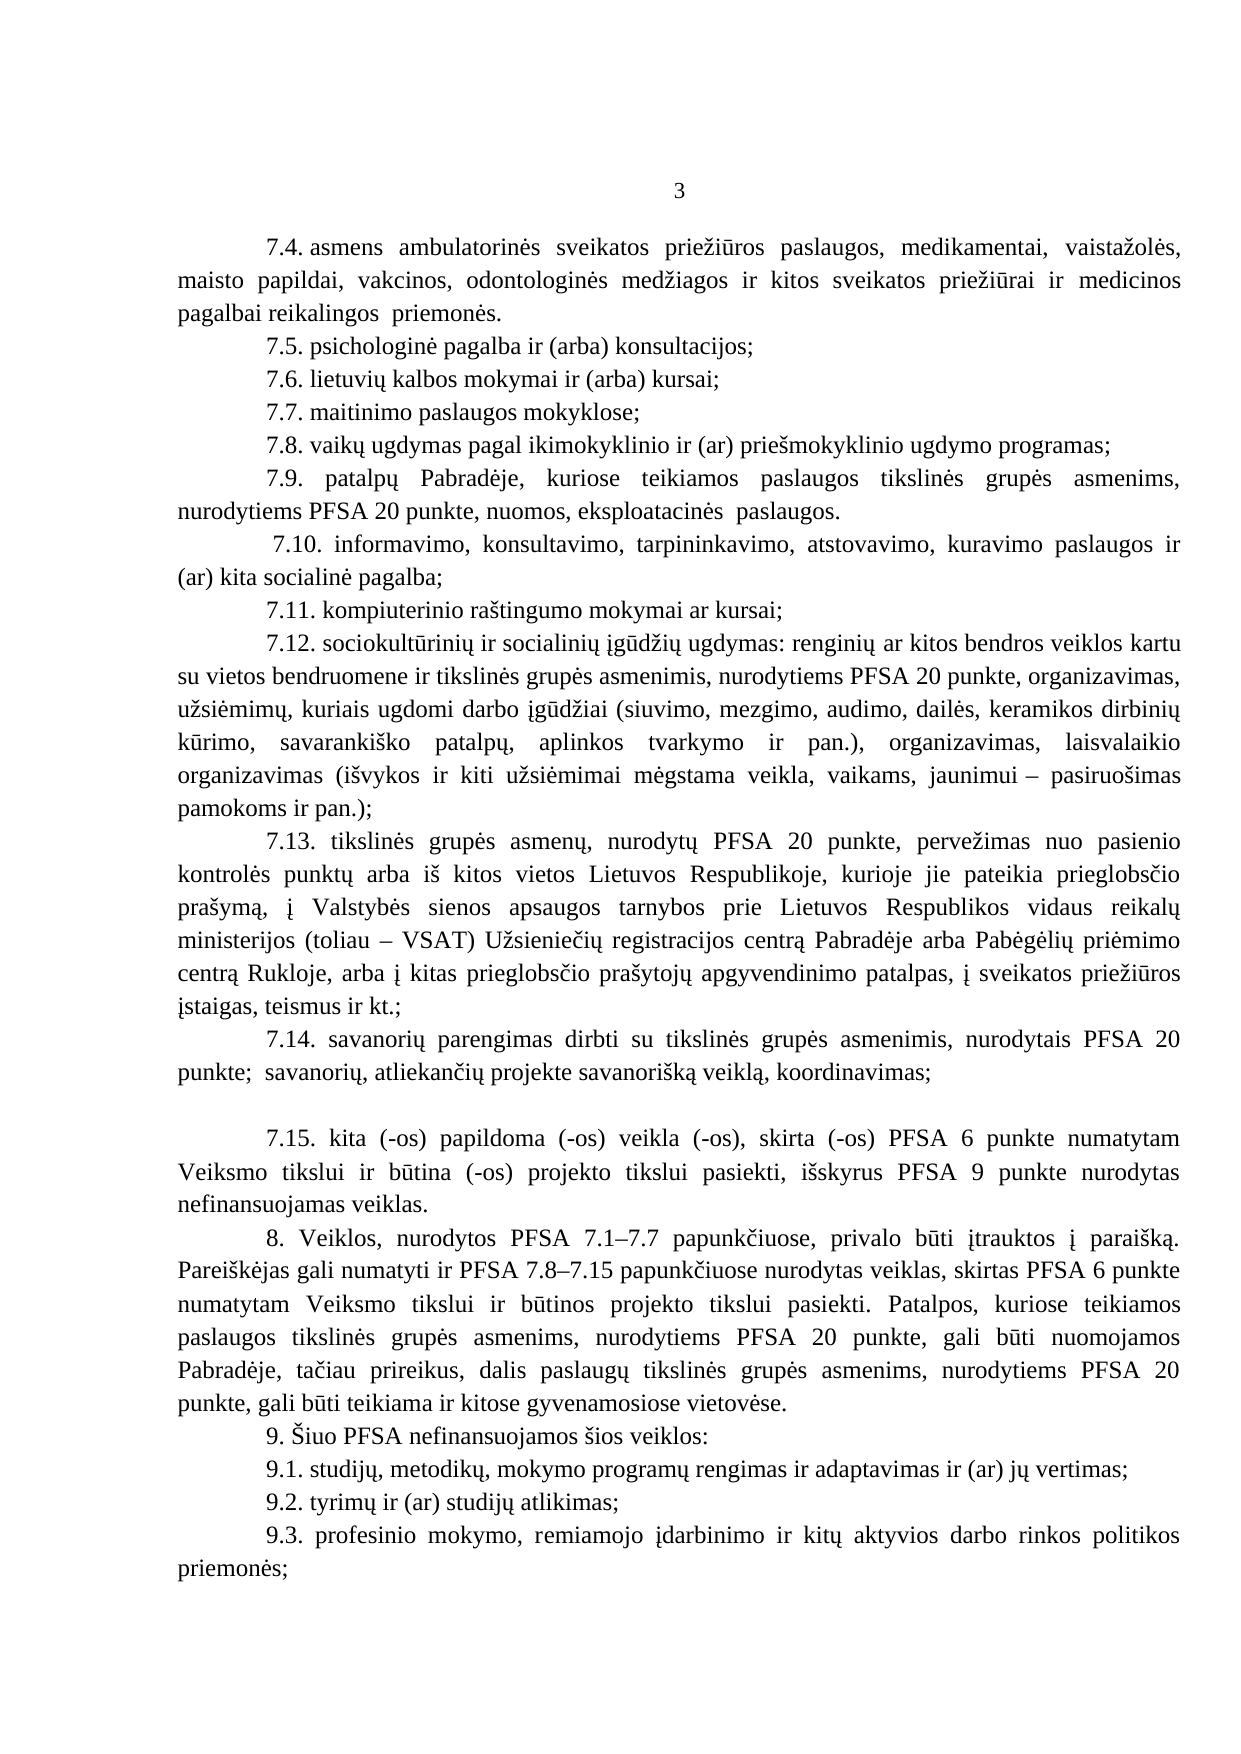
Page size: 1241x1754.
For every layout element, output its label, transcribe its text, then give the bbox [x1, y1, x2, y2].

text 7.4. asmens ambulatorinės sveikatos priežiūros paslaugos, medikamentai, vaistažolės, maisto papildai, vakcinos, odontologinės medžiagos ir kitos sveikatos priežiūrai ir medicinos pagalbai reikalingos priemonės. [177, 232, 1181, 327]
text 7.5. psichologinė pagalba ir (arba) konsultacijos; [177, 331, 1181, 360]
text 7.8. vaikų ugdymas pagal ikimokyklinio ir (ar) priešmokyklinio ugdymo programas; [177, 430, 1181, 459]
text 7.14. savanorių parengimas dirbti su tikslinės grupės asmenimis, nurodytais PFSA 20 punkte; savanorių, atliekančių projekte savanorišką veiklą, koordinavimas; [177, 1024, 1181, 1086]
text 8. Veiklos, nurodytos PFSA 7.1–7.7 papunkčiuose, privalo būti įtrauktos į paraišką. Pareiškėjas gali numatyti ir PFSA 7.8–7.15 papunkčiuose nurodytas veiklas, skirtas PFSA 6 punkte numatytam Veiksmo tikslui ir būtinos projekto tikslui pasiekti. Patalpos, kuriose teikiamos paslaugos tikslinės grupės asmenims, nurodytiems PFSA 20 punkte, gali būti nuomojamos Pabradėje, tačiau prireikus, dalis paslaugų tikslinės grupės asmenims, nurodytiems PFSA 20 punkte, gali būti teikiama ir kitose gyvenamosiose vietovėse. [177, 1223, 1181, 1416]
text 7.7. maitinimo paslaugos mokyklose; [177, 397, 1181, 426]
text 7.15. kita (-os) papildoma (-os) veikla (-os), skirta (-os) PFSA 6 punkte numatytam Veiksmo tikslui ir būtina (-os) projekto tikslui pasiekti, išskyrus PFSA 9 punkte nurodytas nefinansuojamas veiklas. [177, 1123, 1181, 1218]
text 9.1. studijų, metodikų, mokymo programų rengimas ir adaptavimas ir (ar) jų vertimas; [177, 1454, 1181, 1482]
text 7.9. patalpų Pabradėje, kuriose teikiamos paslaugos tikslinės grupės asmenims, nurodytiems PFSA 20 punkte, nuomos, eksploatacinės paslaugos. [177, 463, 1181, 525]
text 7.6. lietuvių kalbos mokymai ir (arba) kursai; [177, 364, 1181, 393]
text 9. Šiuo PFSA nefinansuojamos šios veiklos: [177, 1421, 1181, 1449]
text 7.13. tikslinės grupės asmenų, nurodytų PFSA 20 punkte, pervežimas nuo pasienio kontrolės punktų arba iš kitos vietos Lietuvos Respublikoje, kurioje jie pateikia prieglobsčio prašymą, į Valstybės sienos apsaugos tarnybos prie Lietuvos Respublikos vidaus reikalų ministerijos (toliau – VSAT) Užsieniečių registracijos centrą Pabradėje arba Pabėgėlių priėmimo centrą Rukloje, arba į kitas prieglobsčio prašytojų apgyvendinimo patalpas, į sveikatos priežiūros įstaigas, teismus ir kt.; [177, 826, 1181, 1020]
text 9.3. profesinio mokymo, remiamojo įdarbinimo ir kitų aktyvios darbo rinkos politikos priemonės; [177, 1520, 1181, 1582]
text 7.10. informavimo, konsultavimo, tarpininkavimo, atstovavimo, kuravimo paslaugos ir (ar) kita socialinė pagalba; [177, 529, 1181, 591]
text 7.12. sociokultūrinių ir socialinių įgūdžių ugdymas: renginių ar kitos bendros veiklos kartu su vietos bendruomene ir tikslinės grupės asmenimis, nurodytiems PFSA 20 punkte, organizavimas, užsiėmimų, kuriais ugdomi darbo įgūdžiai (siuvimo, mezgimo, audimo, dailės, keramikos dirbinių kūrimo, savarankiško patalpų, aplinkos tvarkymo ir pan.), organizavimas, laisvalaikio organizavimas (išvykos ir kiti užsiėmimai mėgstama veikla, vaikams, jaunimui – pasiruošimas pamokoms ir pan.); [177, 628, 1181, 822]
text 9.2. tyrimų ir (ar) studijų atlikimas; [177, 1487, 1181, 1516]
text 7.11. kompiuterinio raštingumo mokymai ar kursai; [177, 595, 1181, 624]
